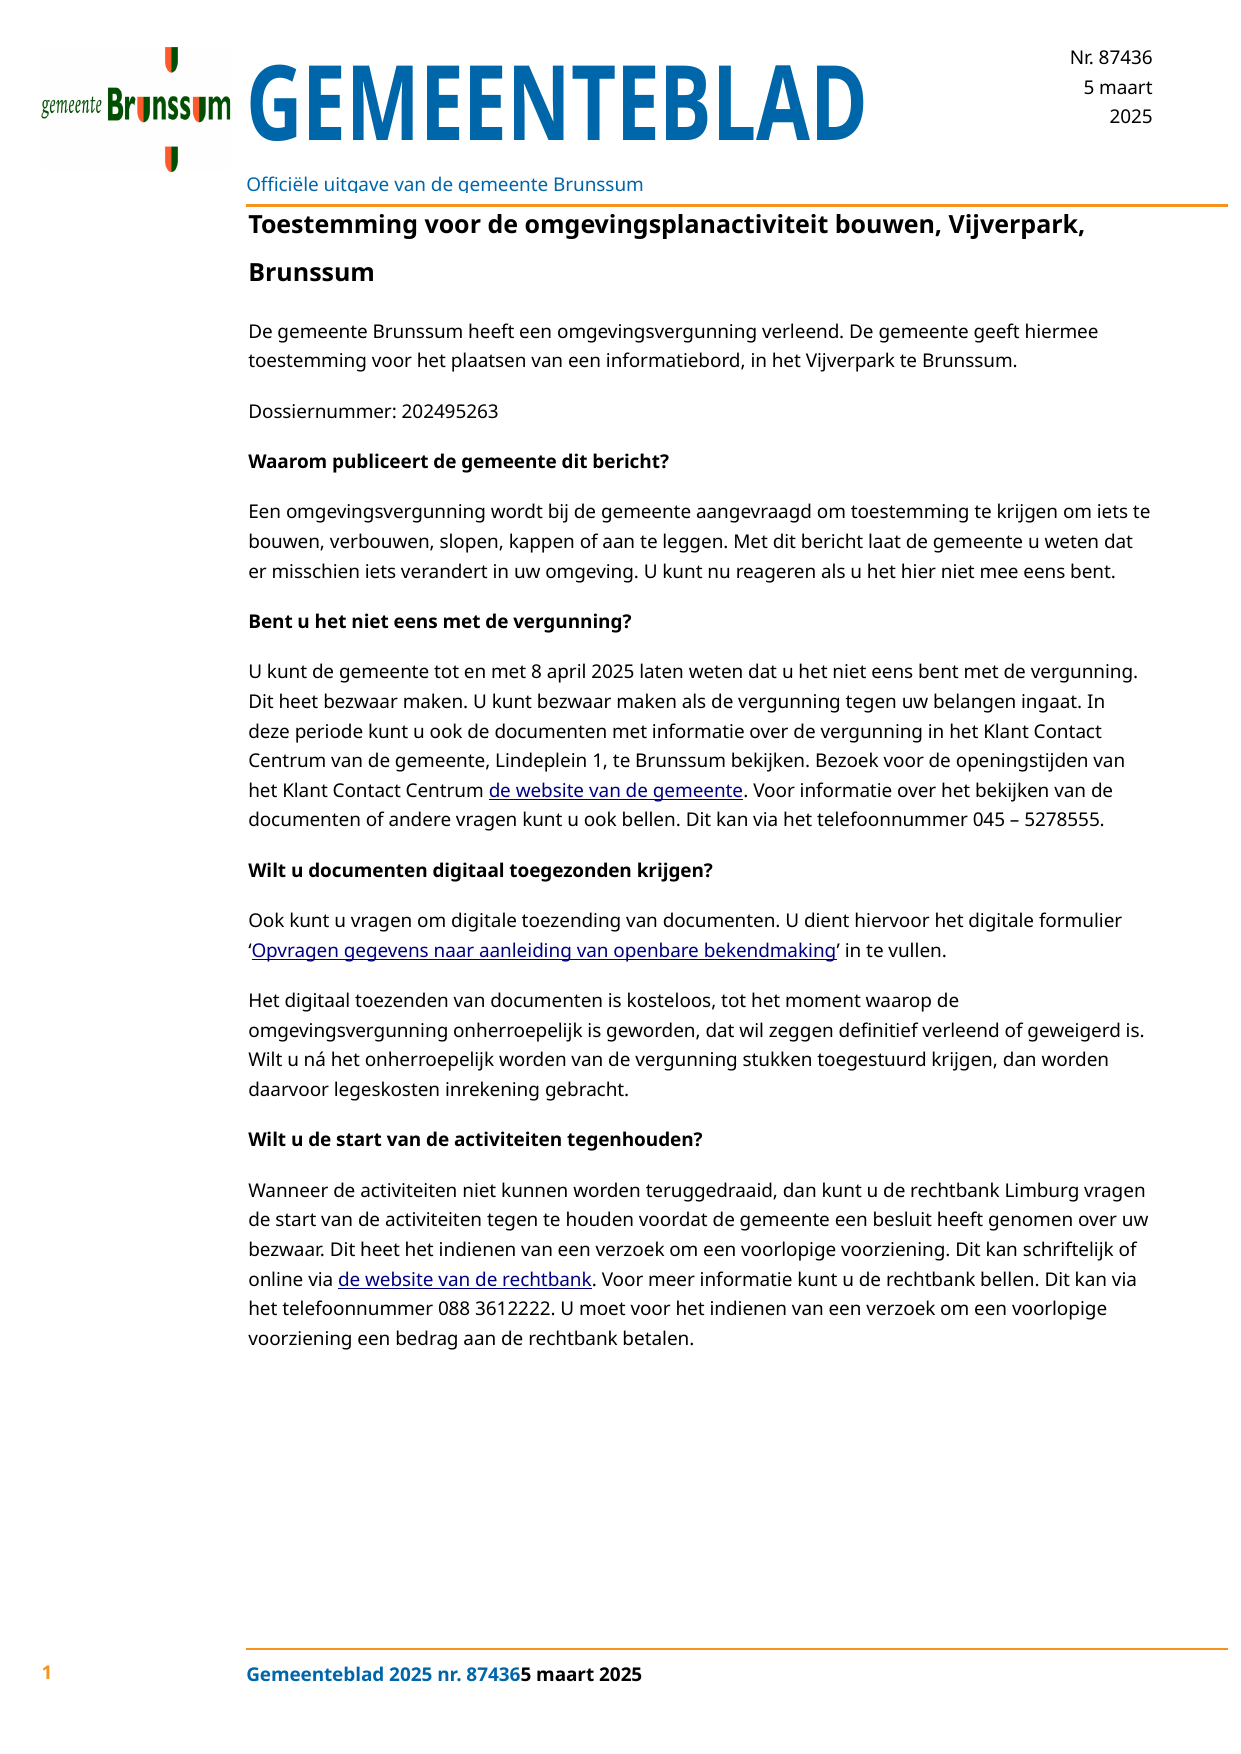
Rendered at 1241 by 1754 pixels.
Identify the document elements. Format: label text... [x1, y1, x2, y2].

text Dossiernummer: 202495263 [248, 398, 1152, 424]
text Wanneer de activiteiten niet kunnen worden teruggedraaid, dan kunt u de rechtbank Limburg vragen de start van de activiteiten tegen te houden voordat de gemeente een besluit heeft genomen over uw bezwaar. Dit heet het indienen van een verzoek om een voorlopige voorziening. Dit kan schriftelijk of online via de website van de rechtbank. Voor meer informatie kunt u de rechtbank bellen. Dit kan via het telefoonnummer 088 3612222. U moet voor het indienen van een verzoek om een voorlopige voorziening een bedrag aan de rechtbank betalen. [248, 1177, 1152, 1351]
text Het digitaal toezenden van documenten is kosteloos, tot het moment waarop de omgevingsvergunning onherroepelijk is geworden, dat wil zeggen definitief verleend of geweigerd is. Wilt u ná het onherroepelijk worden van de vergunning stukken toegestuurd krijgen, dan worden daarvoor legeskosten inrekening gebracht. [248, 987, 1152, 1102]
text De gemeente Brunssum heeft een omgevingsvergunning verleend. De gemeente geeft hiermee toestemming voor het plaatsen van een informatiebord, in het Vijverpark te Brunssum. [248, 318, 1152, 373]
text Waarom publiceert de gemeente dit bericht? [248, 448, 1152, 474]
text Wilt u de start van de activiteiten tegenhouden? [248, 1127, 1152, 1152]
text U kunt de gemeente tot en met 8 april 2025 laten weten dat u het niet eens bent met de vergunning. Dit heet bezwaar maken. U kunt bezwaar maken als de vergunning tegen uw belangen ingaat. In deze periode kunt u ook de documenten met informatie over de vergunning in het Klant Contact Centrum van de gemeente, Lindeplein 1, te Brunssum bekijken. Bezoek voor de openingstijden van het Klant Contact Centrum de website van de gemeente. Voor informatie over het bekijken van de documenten of andere vragen kunt u ook bellen. Dit kan via het telefoonnummer 045 – 5278555. [248, 659, 1152, 832]
picture [41, 47, 231, 172]
text Een omgevingsvergunning wordt bij de gemeente aangevraagd om toestemming te krijgen om iets te bouwen, verbouwen, slopen, kappen of aan te leggen. Met dit bericht laat de gemeente u weten dat er misschien iets verandert in uw omgeving. U kunt nu reageren als u het hier niet mee eens bent. [248, 499, 1152, 584]
text Toestemming voor de omgevingsplanactiviteit bouwen, Vijverpark, Brunssum [248, 207, 1152, 288]
text Bent u het niet eens met de vergunning? [248, 608, 1152, 634]
text Ook kunt u vragen om digitale toezending van documenten. U dient hiervoor het digitale formulier ‘Opvragen gegevens naar aanleiding van openbare bekendmaking’ in te vullen. [248, 907, 1152, 963]
text Wilt u documenten digitaal toegezonden krijgen? [248, 857, 1152, 883]
